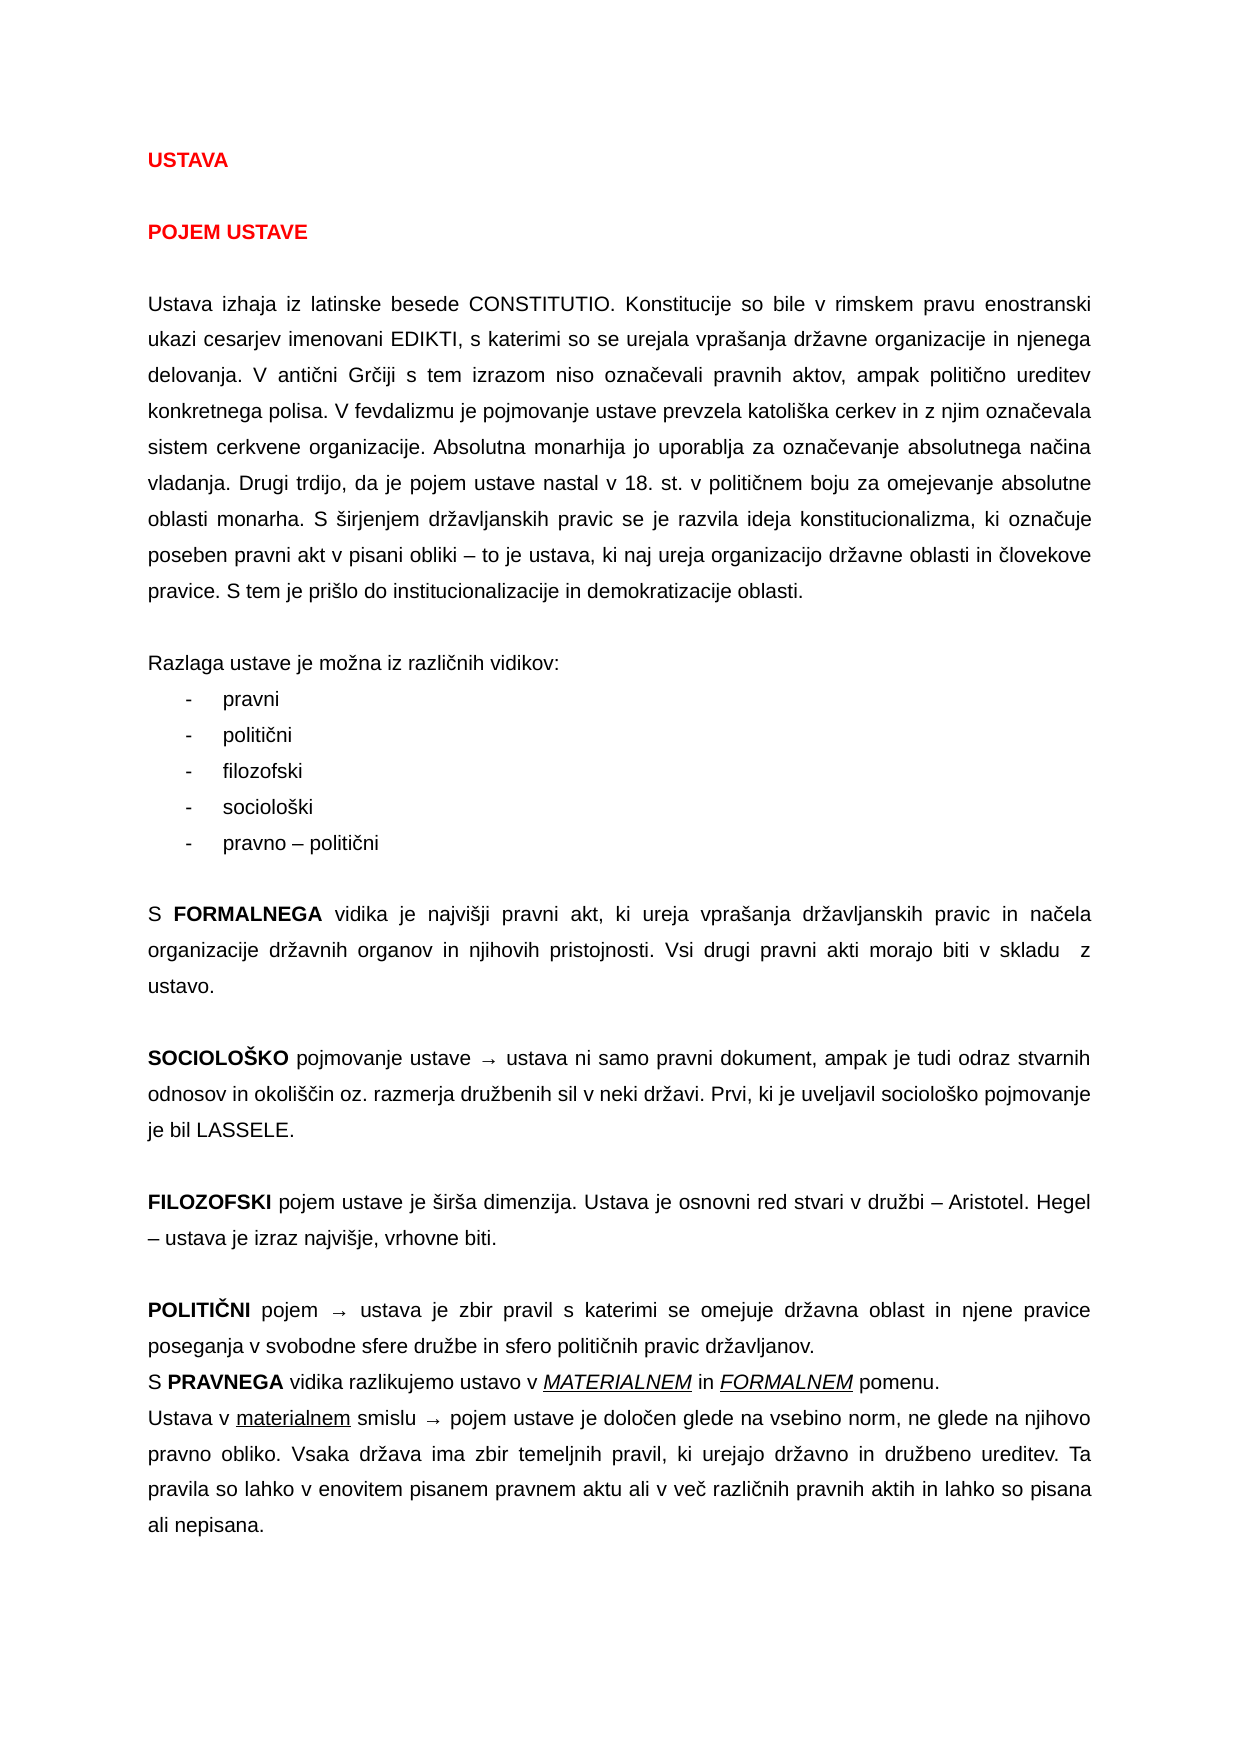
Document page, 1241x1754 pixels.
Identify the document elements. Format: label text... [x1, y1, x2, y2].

list filozofski [185, 758, 1093, 782]
text SOCIOLOŠKO pojmovanje ustave → ustava ni samo pravni dokument, ampak je tudi odraz stvarnih odnosov in okoliščin oz. razmerja družbenih sil v neki državi. Prvi, ki je uveljavil sociološko pojmovanje je bil LASSELE. [148, 1046, 1093, 1142]
list sociološki [185, 794, 1093, 818]
text USTAVA [148, 148, 1093, 172]
text POJEM USTAVE [148, 219, 1093, 243]
text S FORMALNEGA vidika je najvišji pravni akt, ki ureja vprašanja državljanskih pravic in načela organizacije državnih organov in njihovih pristojnosti. Vsi drugi pravni akti morajo biti v skladu z ustavo. [148, 902, 1093, 998]
text Ustava izhaja iz latinske besede CONSTITUTIO. Konstitucije so bile v rimskem pravu enostranski ukazi cesarjev imenovani EDIKTI, s katerimi so se urejala vprašanja državne organizacije in njenega delovanja. V antični Grčiji s tem izrazom niso označevali pravnih aktov, ampak politično ureditev konkretnega polisa. V fevdalizmu je pojmovanje ustave prevzela katoliška cerkev in z njim označevala sistem cerkvene organizacije. Absolutna monarhija jo uporablja za označevanje absolutnega načina vladanja. Drugi trdijo, da je pojem ustave nastal v 18. st. v političnem boju za omejevanje absolutne oblasti monarha. S širjenjem državljanskih pravic se je razvila ideja konstitucionalizma, ki označuje poseben pravni akt v pisani obliki – to je ustava, ki naj ureja organizacijo državne oblasti in človekove pravice. S tem je prišlo do institucionalizacije in demokratizacije oblasti. [148, 291, 1093, 603]
text Ustava v materialnem smislu → pojem ustave je določen glede na vsebino norm, ne glede na njihovo pravno obliko. Vsaka država ima zbir temeljnih pravil, ki urejajo državno in družbeno ureditev. Ta pravila so lahko v enovitem pisanem pravnem aktu ali v več različnih pravnih aktih in lahko so pisana ali nepisana. [148, 1405, 1093, 1537]
list pravno – politični [185, 830, 1093, 854]
text FILOZOFSKI pojem ustave je širša dimenzija. Ustava je osnovni red stvari v družbi – Aristotel. Hegel – ustava je izraz najvišje, vrhovne biti. [148, 1190, 1093, 1250]
text POLITIČNI pojem → ustava je zbir pravil s katerimi se omejuje državna oblast in njene pravice poseganja v svobodne sfere družbe in sfero političnih pravic državljanov. [148, 1298, 1093, 1357]
list politični [185, 723, 1093, 747]
list pravni [185, 687, 1093, 711]
text Razlaga ustave je možna iz različnih vidikov: [148, 651, 1093, 675]
text S PRAVNEGA vidika razlikujemo ustavo v MATERIALNEM in FORMALNEM pomenu. [148, 1369, 1093, 1393]
